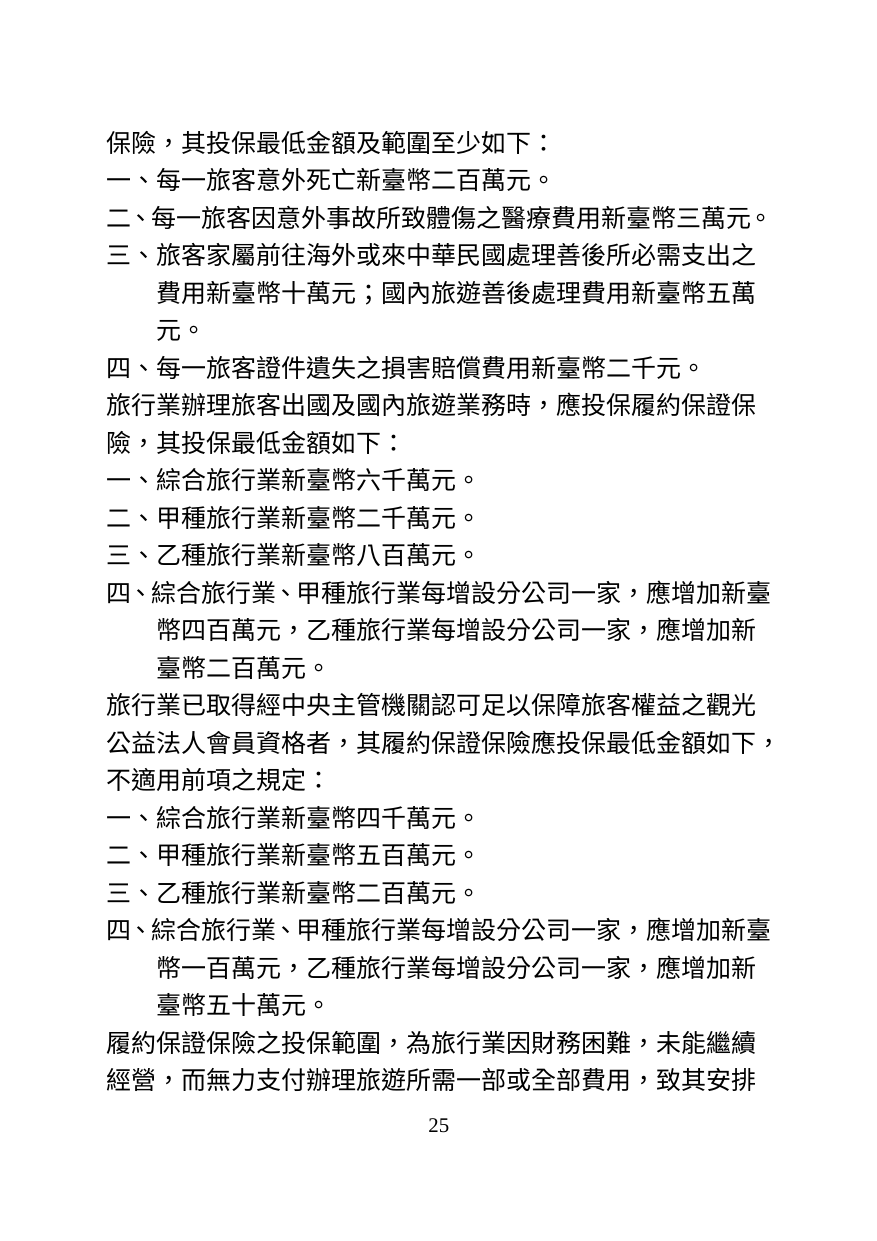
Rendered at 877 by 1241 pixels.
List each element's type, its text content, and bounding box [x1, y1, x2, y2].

text 四、綜合旅行業、甲種旅行業每增設分公司一家，應增加新臺幣四百萬元，乙種旅行業每增設分公司一家，應增加新臺幣二百萬元。 [106, 572, 771, 685]
text 三、旅客家屬前往海外或來中華民國處理善後所必需支出之費用新臺幣十萬元；國內旅遊善後處理費用新臺幣五萬元。 [106, 235, 771, 347]
text 二、甲種旅行業新臺幣二千萬元。 [106, 497, 771, 535]
text 履約保證保險之投保範圍，為旅行業因財務困難，未能繼續經營，而無力支付辦理旅遊所需一部或全部費用，致其安排 [106, 1022, 771, 1097]
text 旅行業辦理旅客出國及國內旅遊業務時，應投保履約保證保險，其投保最低金額如下： [106, 385, 771, 460]
text 二、甲種旅行業新臺幣五百萬元。 [106, 835, 771, 872]
text 二、每一旅客因意外事故所致體傷之醫療費用新臺幣三萬元。 [106, 197, 771, 235]
text 旅行業已取得經中央主管機關認可足以保障旅客權益之觀光公益法人會員資格者，其履約保證保險應投保最低金額如下，不適用前項之規定： [106, 685, 771, 797]
text 四、每一旅客證件遺失之損害賠償費用新臺幣二千元。 [106, 347, 771, 385]
text 一、綜合旅行業新臺幣四千萬元。 [106, 797, 771, 835]
text 四、綜合旅行業、甲種旅行業每增設分公司一家，應增加新臺幣一百萬元，乙種旅行業每增設分公司一家，應增加新臺幣五十萬元。 [106, 910, 771, 1022]
text 一、綜合旅行業新臺幣六千萬元。 [106, 460, 771, 497]
text 保險，其投保最低金額及範圍至少如下： [106, 122, 771, 160]
text 三、乙種旅行業新臺幣八百萬元。 [106, 535, 771, 572]
text 一、每一旅客意外死亡新臺幣二百萬元。 [106, 160, 771, 197]
text 三、乙種旅行業新臺幣二百萬元。 [106, 872, 771, 910]
